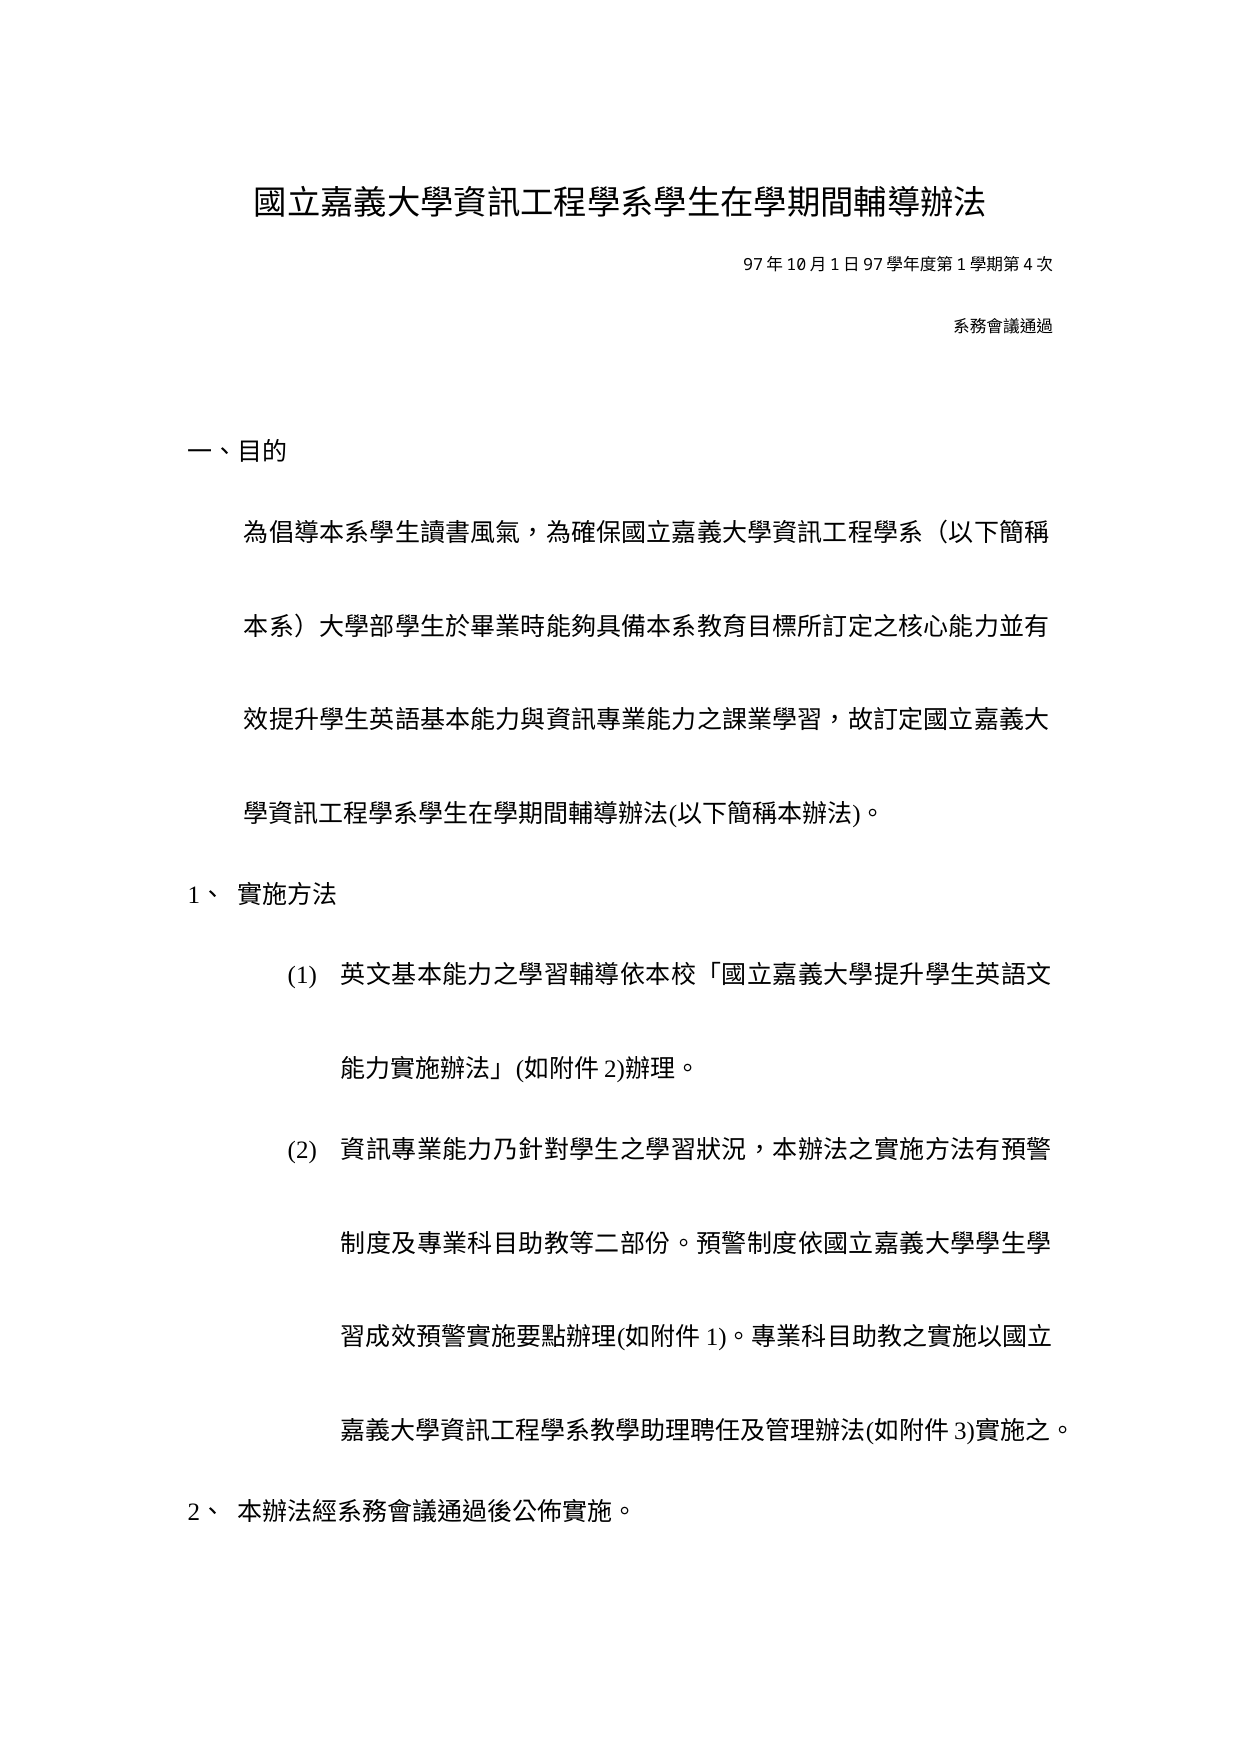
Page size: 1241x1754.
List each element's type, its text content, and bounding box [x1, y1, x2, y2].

list 英文基本能力之學習輔導依本校「國立嘉義大學提升學生英語文能力實施辦法」(如附件2)辦理。 [287, 931, 1053, 1088]
text 為倡導本系學生讀書風氣，為確保國立嘉義大學資訊工程學系（以下簡稱本系）大學部學生於畢業時能夠具備本系教育目標所訂定之核心能力並有效提升學生英語基本能力與資訊專業能力之課業學習，故訂定國立嘉義大學資訊工程學系學生在學期間輔導辦法(以下簡稱本辦法)。 [244, 489, 1053, 833]
text 97年10月1日97學年度第1學期第4次系務會議通過 [187, 221, 1053, 346]
text 一、目的 [187, 408, 1053, 471]
list 資訊專業能力乃針對學生之學習狀況，本辦法之實施方法有預警制度及專業科目助教等二部份。預警制度依國立嘉義大學學生學習成效預警實施要點辦理(如附件1)。專業科目助教之實施以國立嘉義大學資訊工程學系教學助理聘任及管理辦法(如附件3)實施之。 [287, 1106, 1053, 1449]
list 實施方法 [187, 851, 1053, 913]
list 本辦法經系務會議通過後公佈實施。 [187, 1468, 1053, 1530]
text 國立嘉義大學資訊工程學系學生在學期間輔導辦法 [187, 158, 1053, 221]
